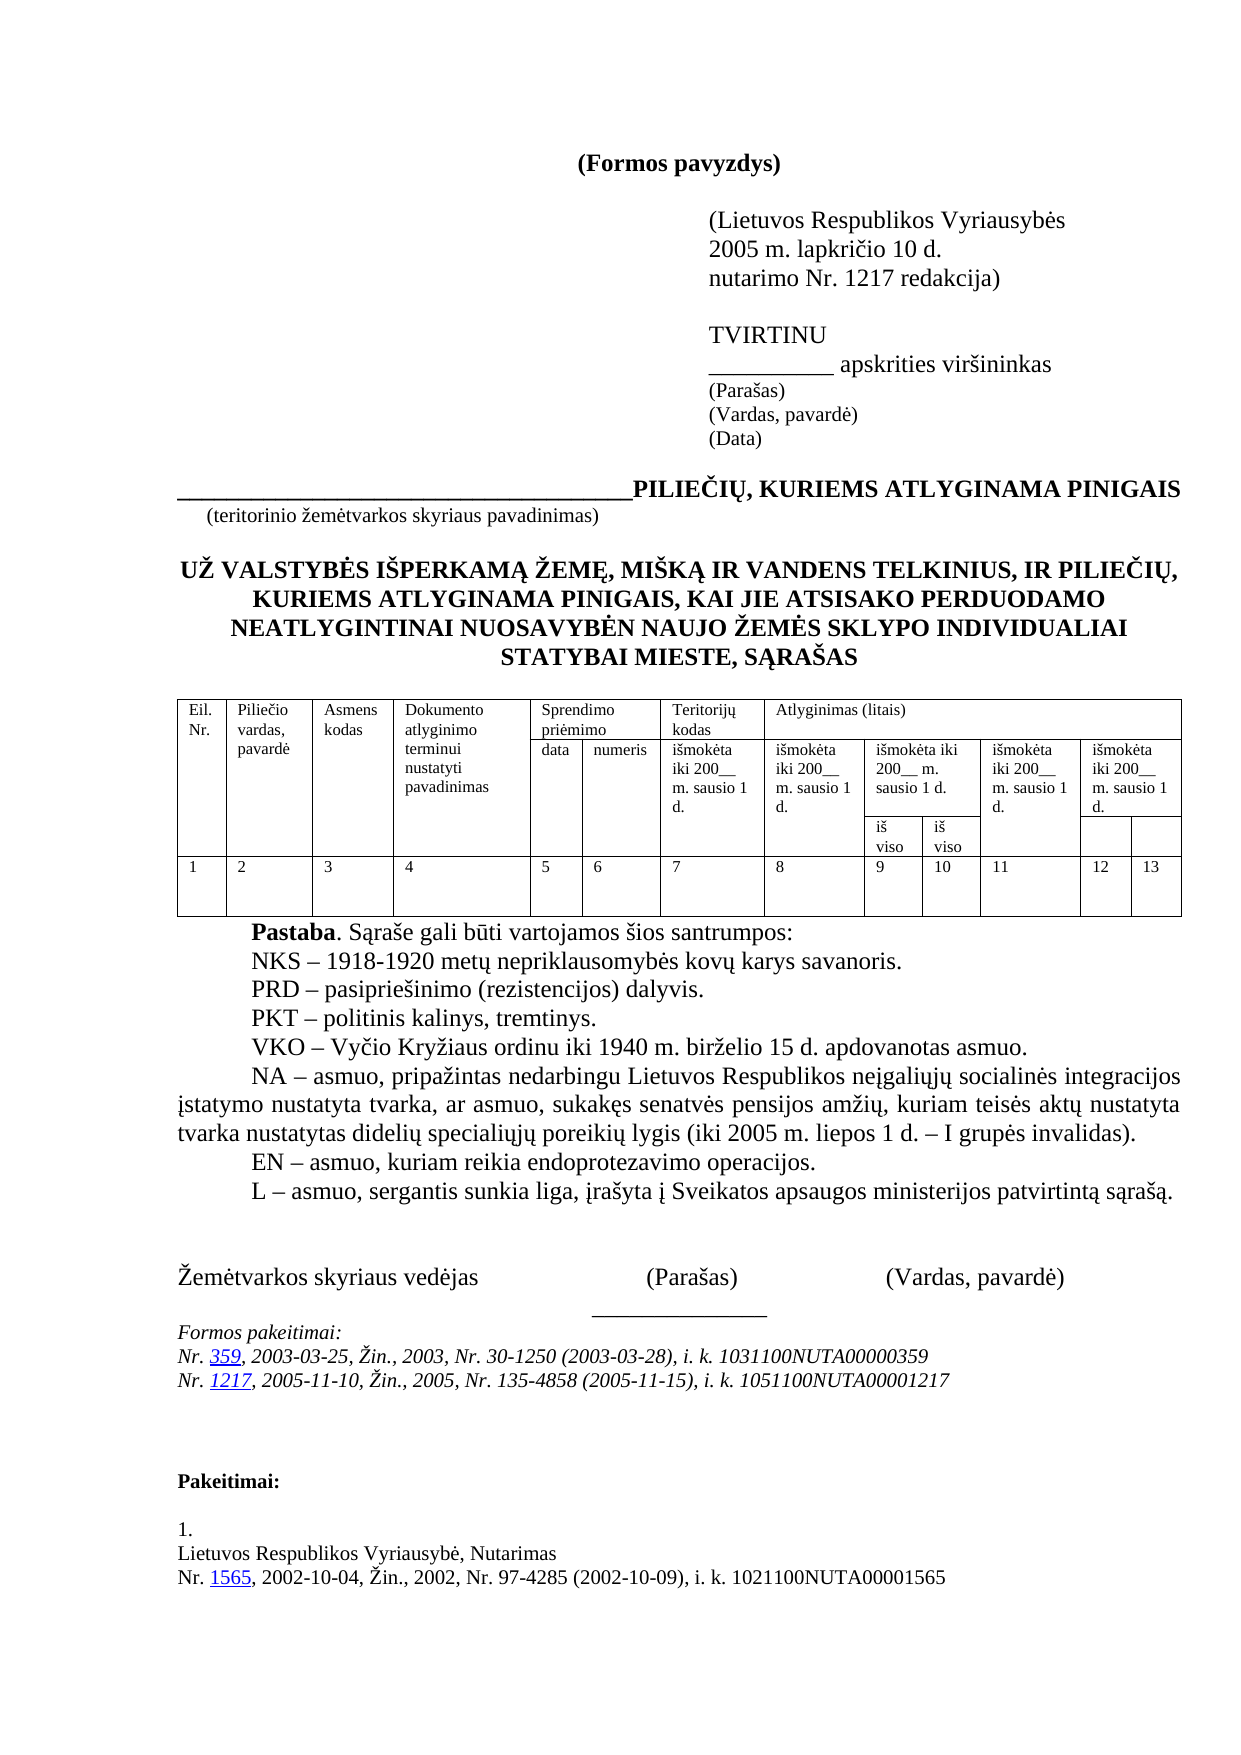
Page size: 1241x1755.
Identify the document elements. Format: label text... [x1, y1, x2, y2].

text Pakeitimai: [177, 1469, 1181, 1493]
text UŽ VALSTYBĖS IŠPERKAMĄ ŽEMĘ, MIŠKĄ IR VANDENS TELKINIUS, IR PILIEČIŲ, KURIEMS ATLYGINAMA PINIGAIS, KAI JIE ATSISAKO PERDUODAMO NEATLYGINTINAI NUOSAVYBĖN NAUJO ŽEMĖS SKLYPO INDIVIDUALIAI STATYBAI MIESTE, SĄRAŠAS [177, 555, 1181, 670]
text PKT – politinis kalinys, tremtinys. [177, 1003, 1181, 1032]
text Žemėtvarkos skyriaus vedėjas (Parašas) (Vardas, pavardė) [177, 1262, 1181, 1291]
text __________ apskrities viršininkas [177, 349, 1181, 378]
text Pastaba. Sąraše gali būti vartojamos šios santrumpos: [177, 917, 1181, 946]
table_header Sprendimo priėmimo [531, 700, 660, 738]
text L – asmuo, sergantis sunkia liga, įrašyta į Sveikatos apsaugos ministerijos patvirtintą sąrašą. [177, 1176, 1181, 1204]
table_cell [1132, 817, 1181, 856]
table_header Teritorijų kodas [661, 700, 764, 738]
table_cell išmokėta iki 200__ m. sausio 1 d. [1081, 740, 1181, 816]
text (Lietuvos Respublikos Vyriausybės [177, 205, 1181, 234]
table_cell iš viso [865, 817, 922, 856]
text PRD – pasipriešinimo (rezistencijos) dalyvis. [177, 974, 1181, 1003]
table_cell 7 [661, 857, 764, 916]
text NA – asmuo, pripažintas nedarbingu Lietuvos Respublikos neįgaliųjų socialinės integracijos įstatymo nustatyta tvarka, ar asmuo, sukakęs senatvės pensijos amžių, kuriam teisės aktų nustatyta tvarka nustatytas didelių specialiųjų poreikių lygis (iki 2005 m. liepos 1 d. – I grupės invalidas). [177, 1061, 1181, 1147]
table_cell 3 [313, 857, 393, 916]
table_header Eil. Nr. [178, 700, 226, 856]
table_cell išmokėta iki 200__ m. sausio 1 d. [661, 740, 764, 856]
table_cell išmokėta iki 200__ m. sausio 1 d. [865, 740, 980, 816]
table_cell išmokėta iki 200__ m. sausio 1 d. [765, 740, 864, 856]
text NKS – 1918-1920 metų nepriklausomybės kovų karys savanoris. [177, 946, 1181, 974]
table_header Piliečio vardas, pavardė [227, 700, 312, 856]
table_cell 13 [1132, 857, 1181, 916]
table_cell 6 [583, 857, 660, 916]
table_cell 5 [531, 857, 582, 916]
table_cell iš viso [923, 817, 980, 856]
text Nr. 1565, 2002-10-04, Žin., 2002, Nr. 97-4285 (2002-10-09), i. k. 1021100NUTA00001565 [177, 1565, 1181, 1589]
table_cell 4 [394, 857, 530, 916]
text Lietuvos Respublikos Vyriausybė, Nutarimas [177, 1541, 1181, 1565]
table_cell 2 [227, 857, 312, 916]
table_cell 8 [765, 857, 864, 916]
text TVIRTINU [177, 320, 1181, 349]
table_cell 12 [1081, 857, 1131, 916]
table_cell 9 [865, 857, 922, 916]
text 2005 m. lapkričio 10 d. [177, 234, 1181, 263]
text (teritorinio žemėtvarkos skyriaus pavadinimas) [177, 503, 1181, 527]
text (Vardas, pavardė) [177, 402, 1181, 426]
table_cell numeris [583, 740, 660, 856]
table_header Asmens kodas [313, 700, 393, 856]
text (Data) [177, 426, 1181, 450]
table_cell data [531, 740, 582, 856]
table_cell 1 [178, 857, 226, 916]
text VKO – Vyčio Kryžiaus ordinu iki 1940 m. birželio 15 d. apdovanotas asmuo. [177, 1032, 1181, 1061]
table_cell išmokėta iki 200__ m. sausio 1 d. [981, 740, 1080, 856]
text (Parašas) [177, 378, 1181, 402]
table_cell 10 [923, 857, 980, 916]
text Nr. 1217, 2005-11-10, Žin., 2005, Nr. 135-4858 (2005-11-15), i. k. 1051100NUTA00001217 [177, 1368, 1181, 1392]
table_header Atlyginimas (litais) [765, 700, 1181, 738]
text Formos pakeitimai: [177, 1319, 1181, 1344]
table_cell 11 [981, 857, 1080, 916]
table_cell [1081, 817, 1131, 856]
table_header Dokumento atlyginimo terminui nustatyti pavadinimas [394, 700, 530, 856]
text EN – asmuo, kuriam reikia endoprotezavimo operacijos. [177, 1147, 1181, 1176]
text nutarimo Nr. 1217 redakcija) [177, 263, 1181, 291]
text PILIEČIŲ, KURIEMS ATLYGINAMA PINIGAIS [177, 474, 1181, 503]
text Nr. 359, 2003-03-25, Žin., 2003, Nr. 30-1250 (2003-03-28), i. k. 1031100NUTA00000359 [177, 1344, 1181, 1368]
text (Formos pavyzdys) [177, 148, 1181, 176]
text ______________ [177, 1291, 1181, 1319]
text 1. [177, 1517, 1181, 1541]
